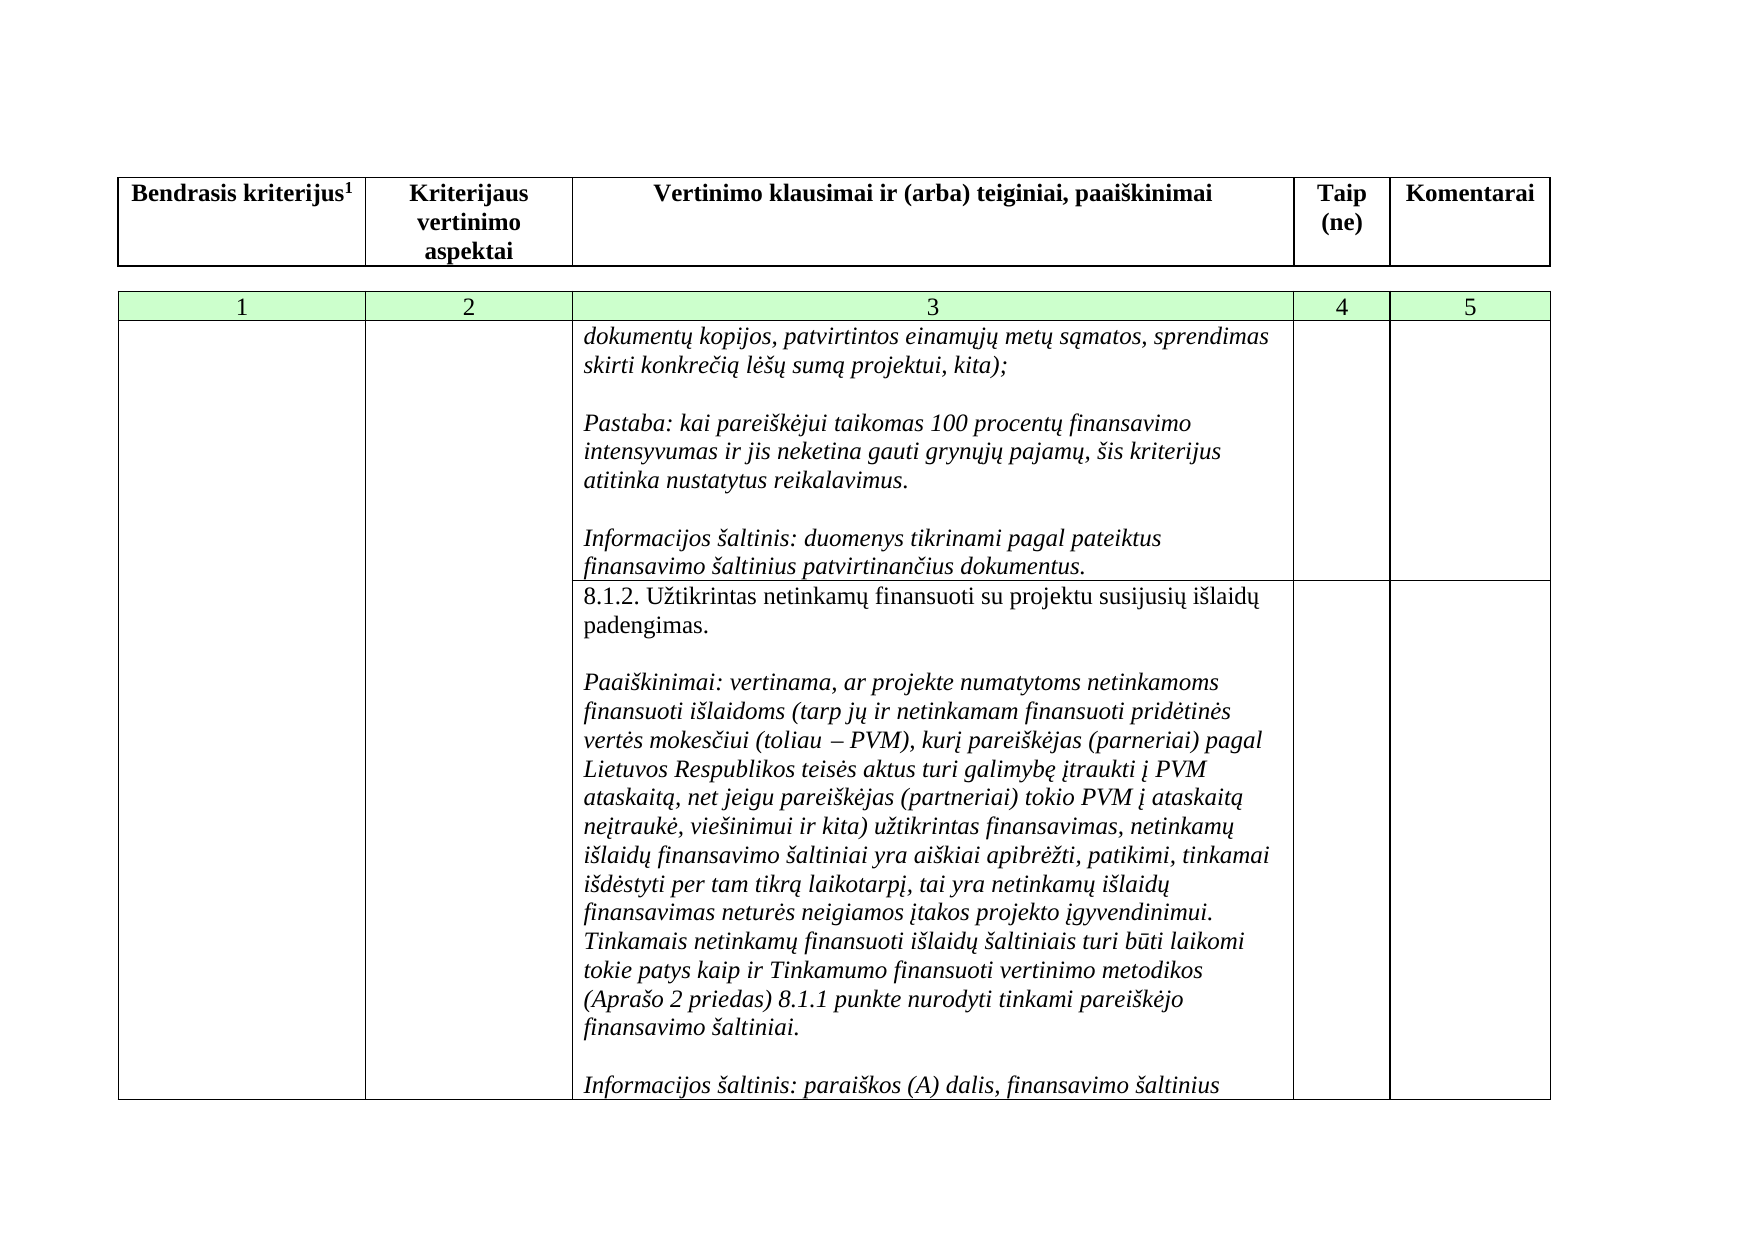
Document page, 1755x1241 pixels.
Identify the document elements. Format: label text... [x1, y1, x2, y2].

table_header Kriterijaus vertinimo aspektai [366, 178, 572, 264]
table_cell 1 [119, 292, 365, 320]
table_cell [1294, 321, 1389, 580]
table_cell [366, 267, 572, 291]
table_cell dokumentų kopijos, patvirtintos einamųjų metų sąmatos, sprendimas skirti konkrečią lėšų sumą projektui, kita); Pastaba: kai pareiškėjui taikomas 100 procentų finansavimo intensyvumas ir jis neketina gauti grynųjų pajamų, šis kriterijus atitinka nustatytus reikalavimus. Informacijos šaltinis: duomenys tikrinami pagal pateiktus finansavimo šaltinius patvirtinančius dokumentus. [573, 321, 1293, 580]
table_cell [1390, 267, 1550, 291]
table_header Komentarai [1391, 178, 1549, 264]
table_header Vertinimo klausimai ir (arba) teiginiai, paaiškinimai [573, 178, 1293, 264]
table_cell 8.1.2. Užtikrintas netinkamų finansuoti su projektu susijusių išlaidų padengimas. Paaiškinimai: vertinama, ar projekte numatytoms netinkamoms finansuoti išlaidoms (tarp jų ir netinkamam finansuoti pridėtinės vertės mokesčiui (toliau – PVM), kurį pareiškėjas (parneriai) pagal Lietuvos Respublikos teisės aktus turi galimybę įtraukti į PVM ataskaitą, net jeigu pareiškėjas (partneriai) tokio PVM į ataskaitą neįtraukė, viešinimui ir kita) užtikrintas finansavimas, netinkamų išlaidų finansavimo šaltiniai yra aiškiai apibrėžti, patikimi, tinkamai išdėstyti per tam tikrą laikotarpį, tai yra netinkamų išlaidų finansavimas neturės neigiamos įtakos projekto įgyvendinimui. Tinkamais netinkamų finansuoti išlaidų šaltiniais turi būti laikomi tokie patys kaip ir Tinkamumo finansuoti vertinimo metodikos (Aprašo 2 priedas) 8.1.1 punkte nurodyti tinkami pareiškėjo finansavimo šaltiniai. Informacijos šaltinis: paraiškos (A) dalis, finansavimo šaltinius [573, 581, 1293, 1099]
table_header Bendrasis kriterijus1 [119, 178, 365, 264]
table_cell [572, 267, 1294, 291]
table_header Taip (ne) [1295, 178, 1389, 264]
table_cell [1391, 321, 1550, 580]
table_cell 2 [366, 292, 572, 320]
table_cell 5 [1391, 292, 1550, 320]
table_cell [366, 321, 572, 1099]
table_cell [1391, 581, 1550, 1099]
table_cell 3 [573, 292, 1293, 320]
table_cell [118, 267, 366, 291]
table_cell [119, 321, 365, 1099]
table_cell [1294, 267, 1390, 291]
table_cell 4 [1294, 292, 1389, 320]
table_cell [1294, 581, 1389, 1099]
